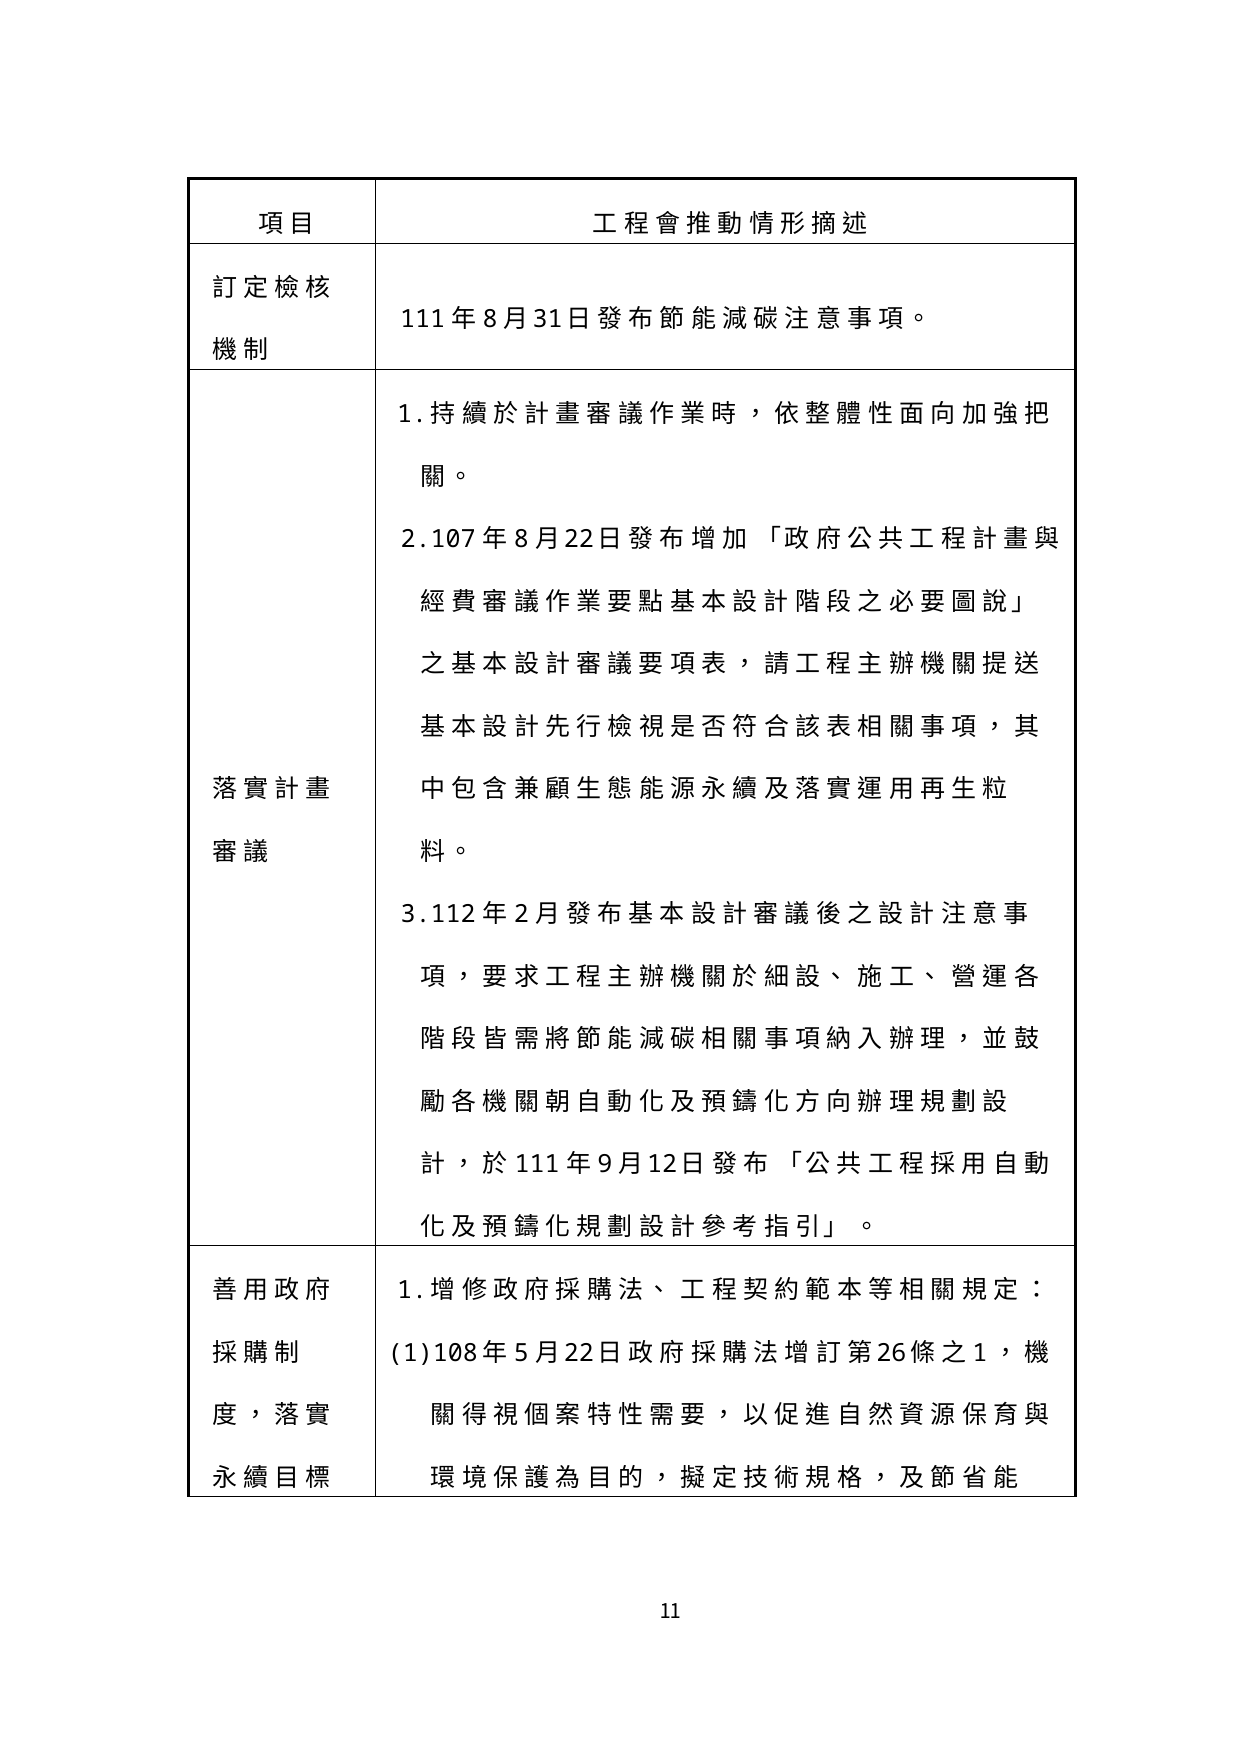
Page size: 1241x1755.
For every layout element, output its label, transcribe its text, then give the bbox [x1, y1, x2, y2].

table_cell 落實計畫審議 [190, 370, 375, 1245]
table_cell 1.持續於計畫審議作業時，依整體性面向加強把關。 2.107年8月22日發布增加「政府公共工程計畫與經費審議作業要點基本設計階段之必要圖說」之基本設計審議要項表，請工程主辦機關提送基本設計先行檢視是否符合該表相關事項，其中包含兼顧生態能源永續及落實運用再生粒料。 3.112年2月發布基本設計審議後之設計注意事項，要求工程主辦機關於細設、施工、營運各階段皆需將節能減碳相關事項納入辦理，並鼓勵各機關朝自動化及預鑄化方向辦理規劃設計，於111年9月12日發布「公共工程採用自動化及預鑄化規劃設計參考指引」。 [376, 370, 1074, 1245]
table_cell 訂定檢核機制 [190, 244, 375, 369]
table_cell 善用政府採購制度，落實永續目標 [190, 1246, 375, 1496]
table_header 工程會推動情形摘述 [376, 180, 1074, 243]
table_cell 1.增修政府採購法、工程契約範本等相關規定： (1)108年5月22日政府採購法增訂第26條之1，機關得視個案特性需要，以促進自然資源保育與環境保護為目的，擬定技術規格，及節省能 [376, 1246, 1074, 1496]
table_cell 111年8月31日發布節能減碳注意事項。 [376, 244, 1074, 369]
table_header 項目 [190, 180, 375, 243]
